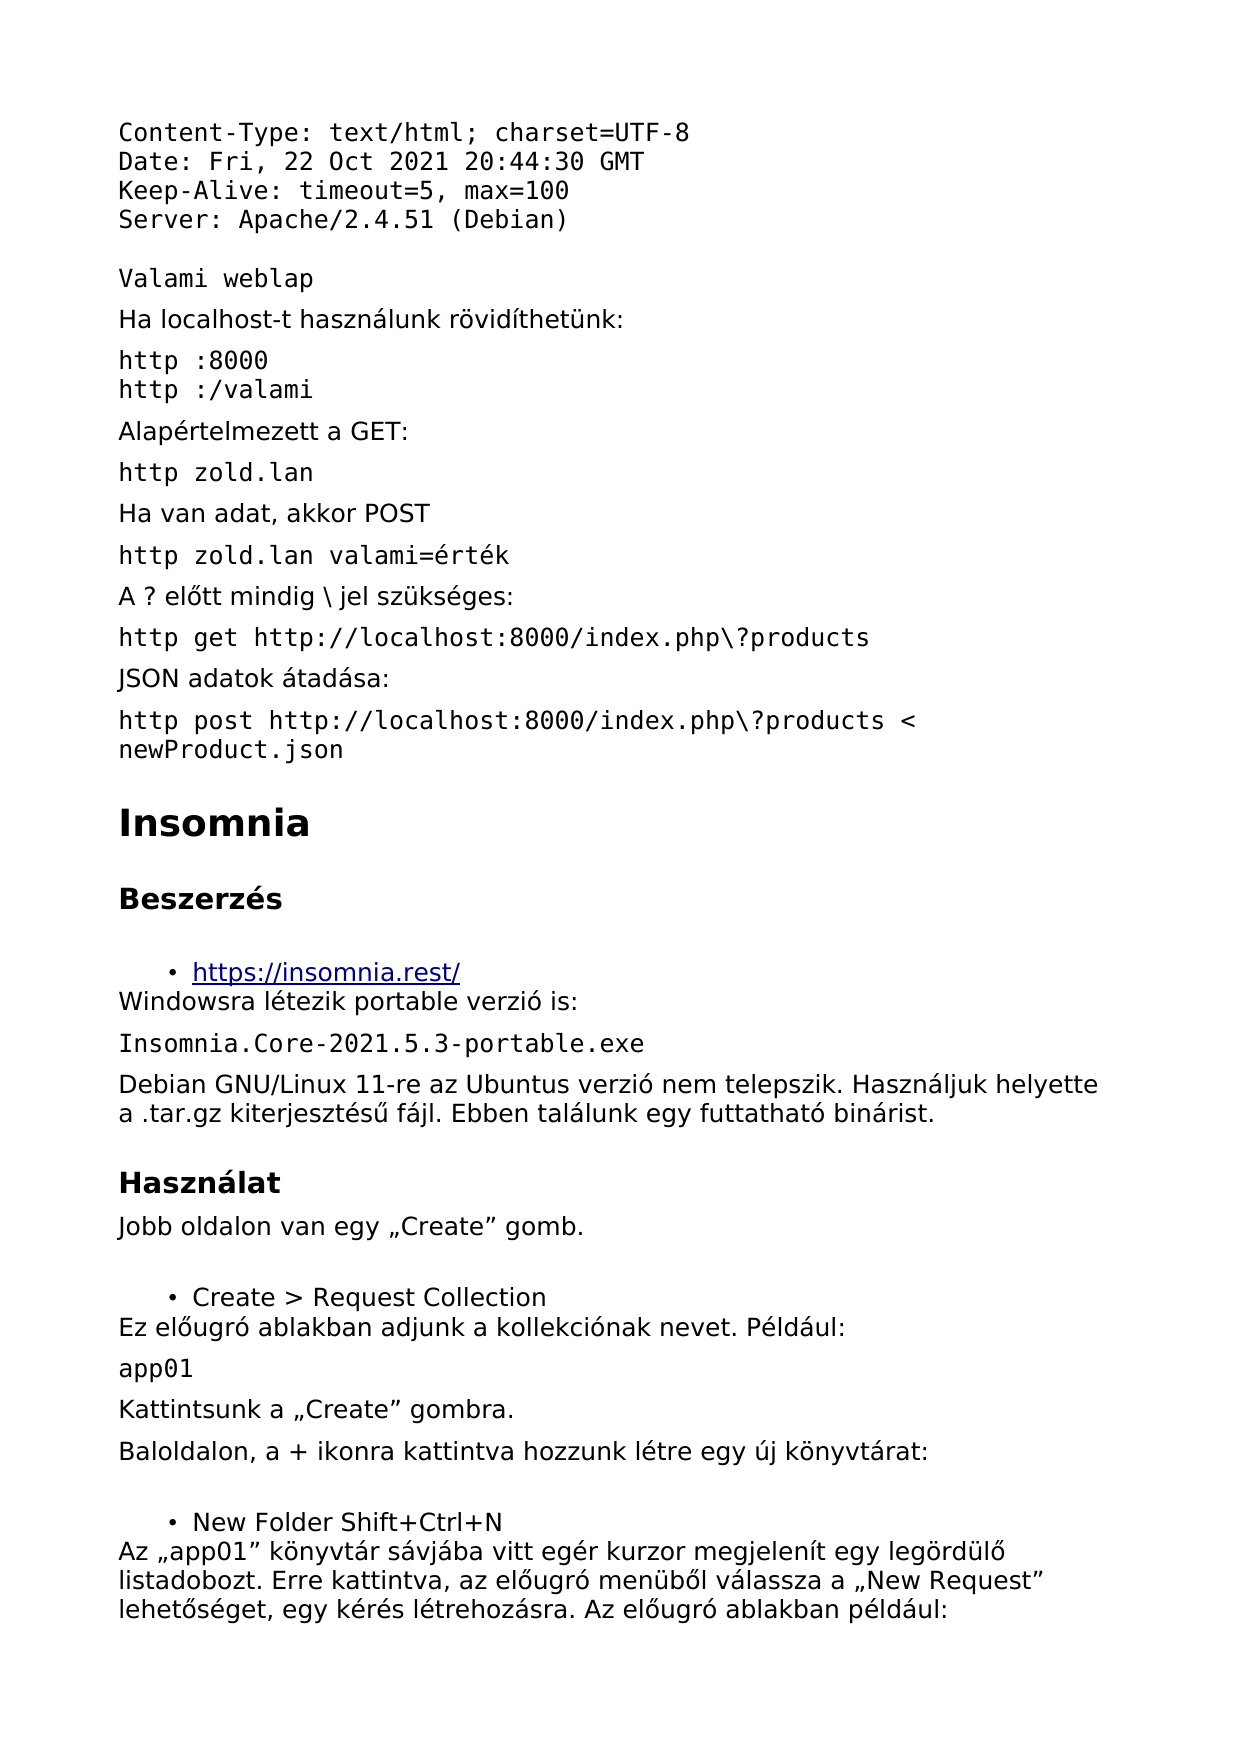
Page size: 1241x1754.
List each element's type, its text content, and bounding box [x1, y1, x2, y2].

text http :8000 http :/valami [118, 347, 1122, 405]
text http zold.lan valami=érték [118, 541, 1122, 570]
list Create > Request Collection [177, 1283, 1122, 1313]
text Alapértelmezett a GET: [118, 417, 1122, 446]
text Az „app01” könyvtár sávjába vitt egér kurzor megjelenít egy legördülő listadobozt. Erre kattintva, az előugró menüből válassza a „New Request” lehetőséget, egy kérés létrehozásra. Az előugró ablakban például: [118, 1537, 1122, 1625]
text Insomnia.Core-2021.5.3-portable.exe [118, 1029, 1122, 1058]
text http get http://localhost:8000/index.php\?products [118, 623, 1122, 653]
text Content-Type: text/html; charset=UTF-8 Date: Fri, 22 Oct 2021 20:44:30 GMT Keep-Alive: timeout=5, max=100 Server: Apache/2.4.51 (Debian) Valami weblap [118, 118, 1122, 293]
text Baloldalon, a + ikonra kattintva hozzunk létre egy új könyvtárat: [118, 1437, 1122, 1466]
text Windowsra létezik portable verzió is: [118, 987, 1122, 1017]
text Ha localhost-t használunk rövidíthetünk: [118, 305, 1122, 334]
text Kattintsunk a „Create” gombra. [118, 1395, 1122, 1424]
text http post http://localhost:8000/index.php\?products < newProduct.json [118, 706, 1122, 764]
text Debian GNU/Linux 11-re az Ubuntus verzió nem telepszik. Használjuk helyette a .tar.gz kiterjesztésű fájl. Ebben találunk egy futtatható binárist. [118, 1070, 1122, 1128]
text Ha van adat, akkor POST [118, 499, 1122, 528]
list New Folder Shift+Ctrl+N [177, 1508, 1122, 1537]
text Ez előugró ablakban adjunk a kollekciónak nevet. Például: [118, 1313, 1122, 1342]
subtitle Insomnia [118, 801, 1122, 845]
text Jobb oldalon van egy „Create” gomb. [118, 1212, 1122, 1242]
subtitle Beszerzés [118, 882, 1122, 916]
list https://insomnia.rest/ [177, 958, 1122, 987]
text A ? előtt mindig \ jel szükséges: [118, 582, 1122, 611]
text JSON adatok átadása: [118, 664, 1122, 694]
text http zold.lan [118, 458, 1122, 487]
subtitle Használat [118, 1166, 1122, 1200]
text app01 [118, 1354, 1122, 1383]
